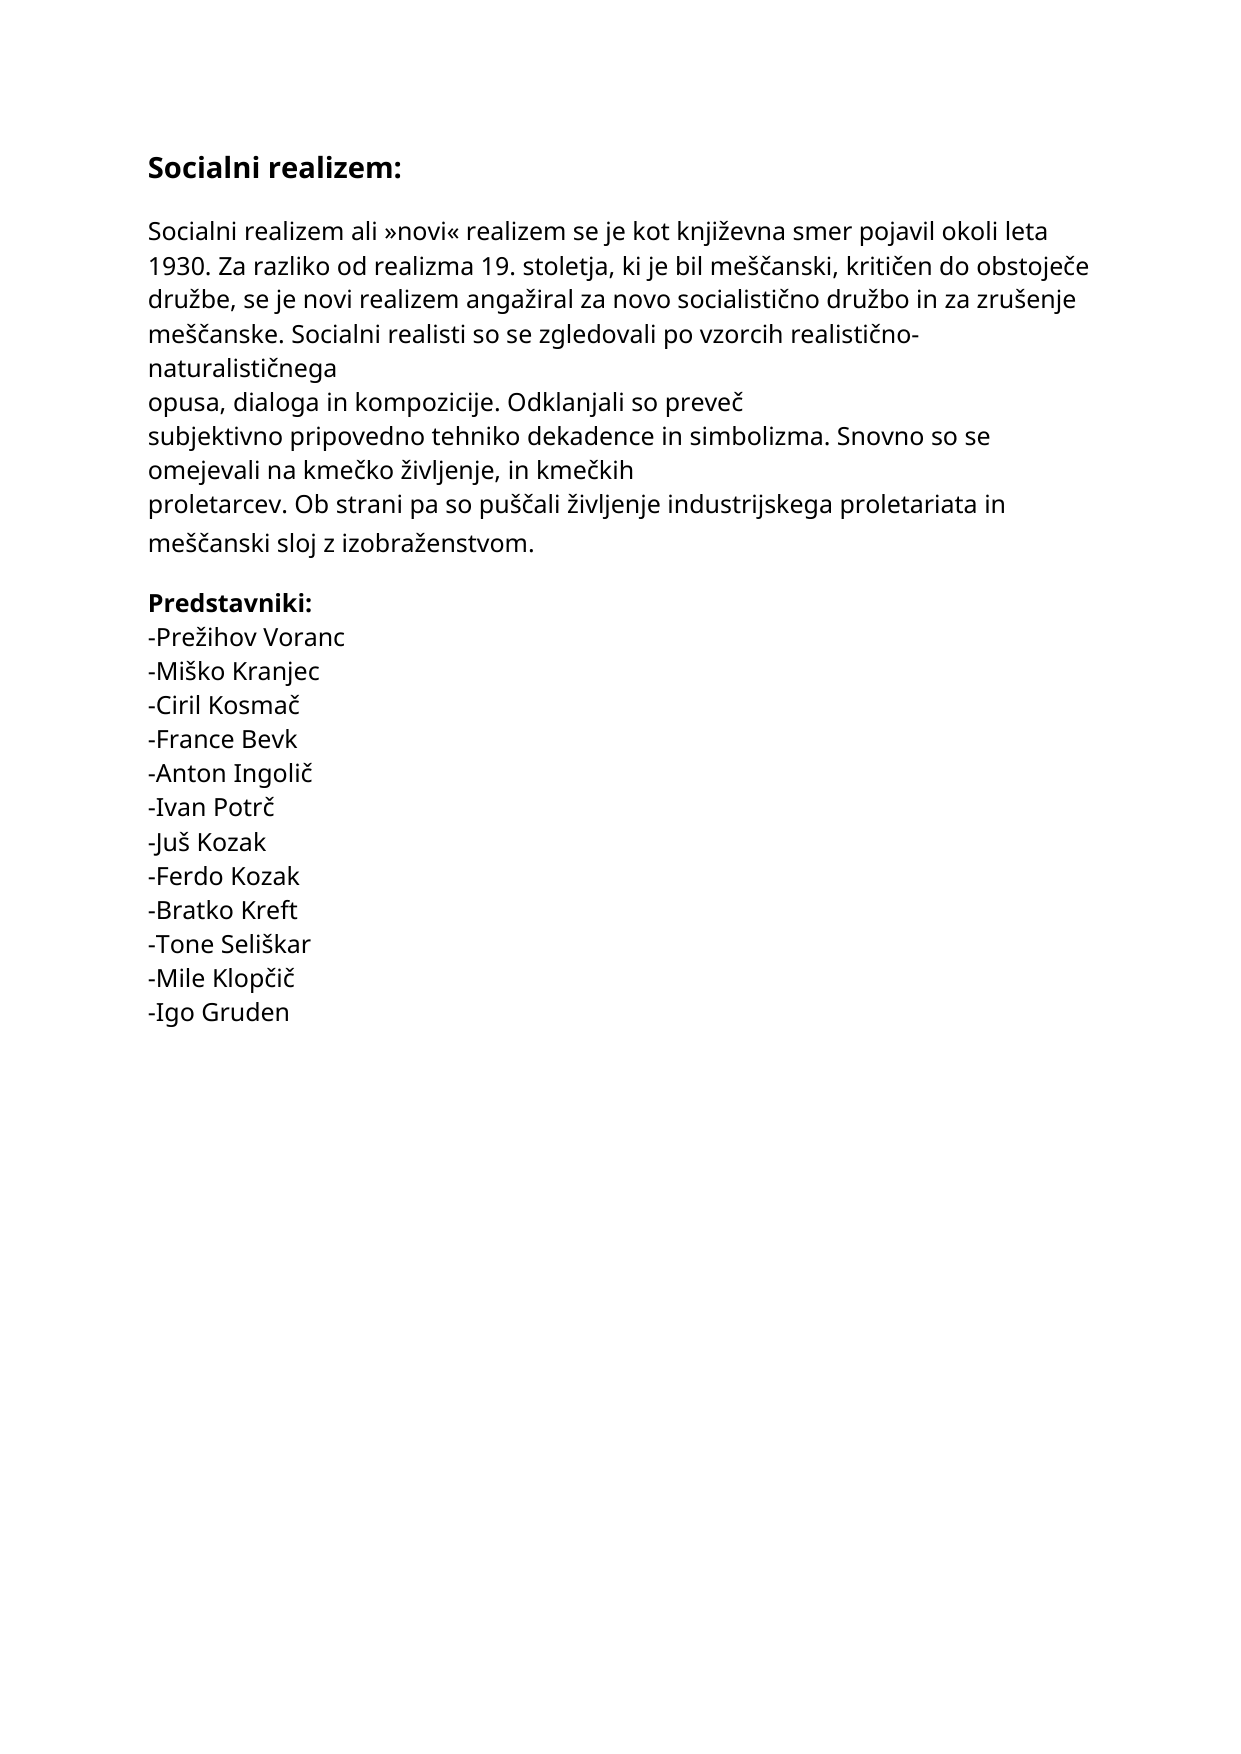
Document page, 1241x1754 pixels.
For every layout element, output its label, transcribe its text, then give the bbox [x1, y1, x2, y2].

text -Bratko Kreft [148, 892, 1093, 926]
text -Miško Kranjec [148, 654, 1093, 688]
text Predstavniki: [148, 586, 1093, 620]
text -Tone Seliškar [148, 926, 1093, 960]
text proletarcev. Ob strani pa so puščali življenje industrijskega proletariata in meščanski sloj z izobraženstvom. [148, 487, 1093, 560]
text -France Bevk [148, 722, 1093, 756]
text omejevali na kmečko življenje, in kmečkih [148, 452, 1093, 487]
text Socialni realizem: [148, 148, 1093, 187]
text -Juš Kozak [148, 824, 1093, 858]
text -Igo Gruden [148, 994, 1093, 1028]
text -Mile Klopčič [148, 960, 1093, 994]
text -Anton Ingolič [148, 756, 1093, 790]
text Socialni realizem ali »novi« realizem se je kot književna smer pojavil okoli leta 1930. Za razliko od realizma 19. stoletja, ki je bil meščanski, kritičen do obstoječe družbe, se je novi realizem angažiral za novo socialistično družbo in za zrušenje meščanske. Socialni realisti so se zgledovali po vzorcih realistično-naturalističnega [148, 214, 1093, 384]
text -Prežihov Voranc [148, 620, 1093, 654]
text -Ciril Kosmač [148, 688, 1093, 722]
text -Ferdo Kozak [148, 858, 1093, 892]
text -Ivan Potrč [148, 790, 1093, 824]
text subjektivno pripovedno tehniko dekadence in simbolizma. Snovno so se [148, 418, 1093, 452]
text opusa, dialoga in kompozicije. Odklanjali so preveč [148, 384, 1093, 418]
